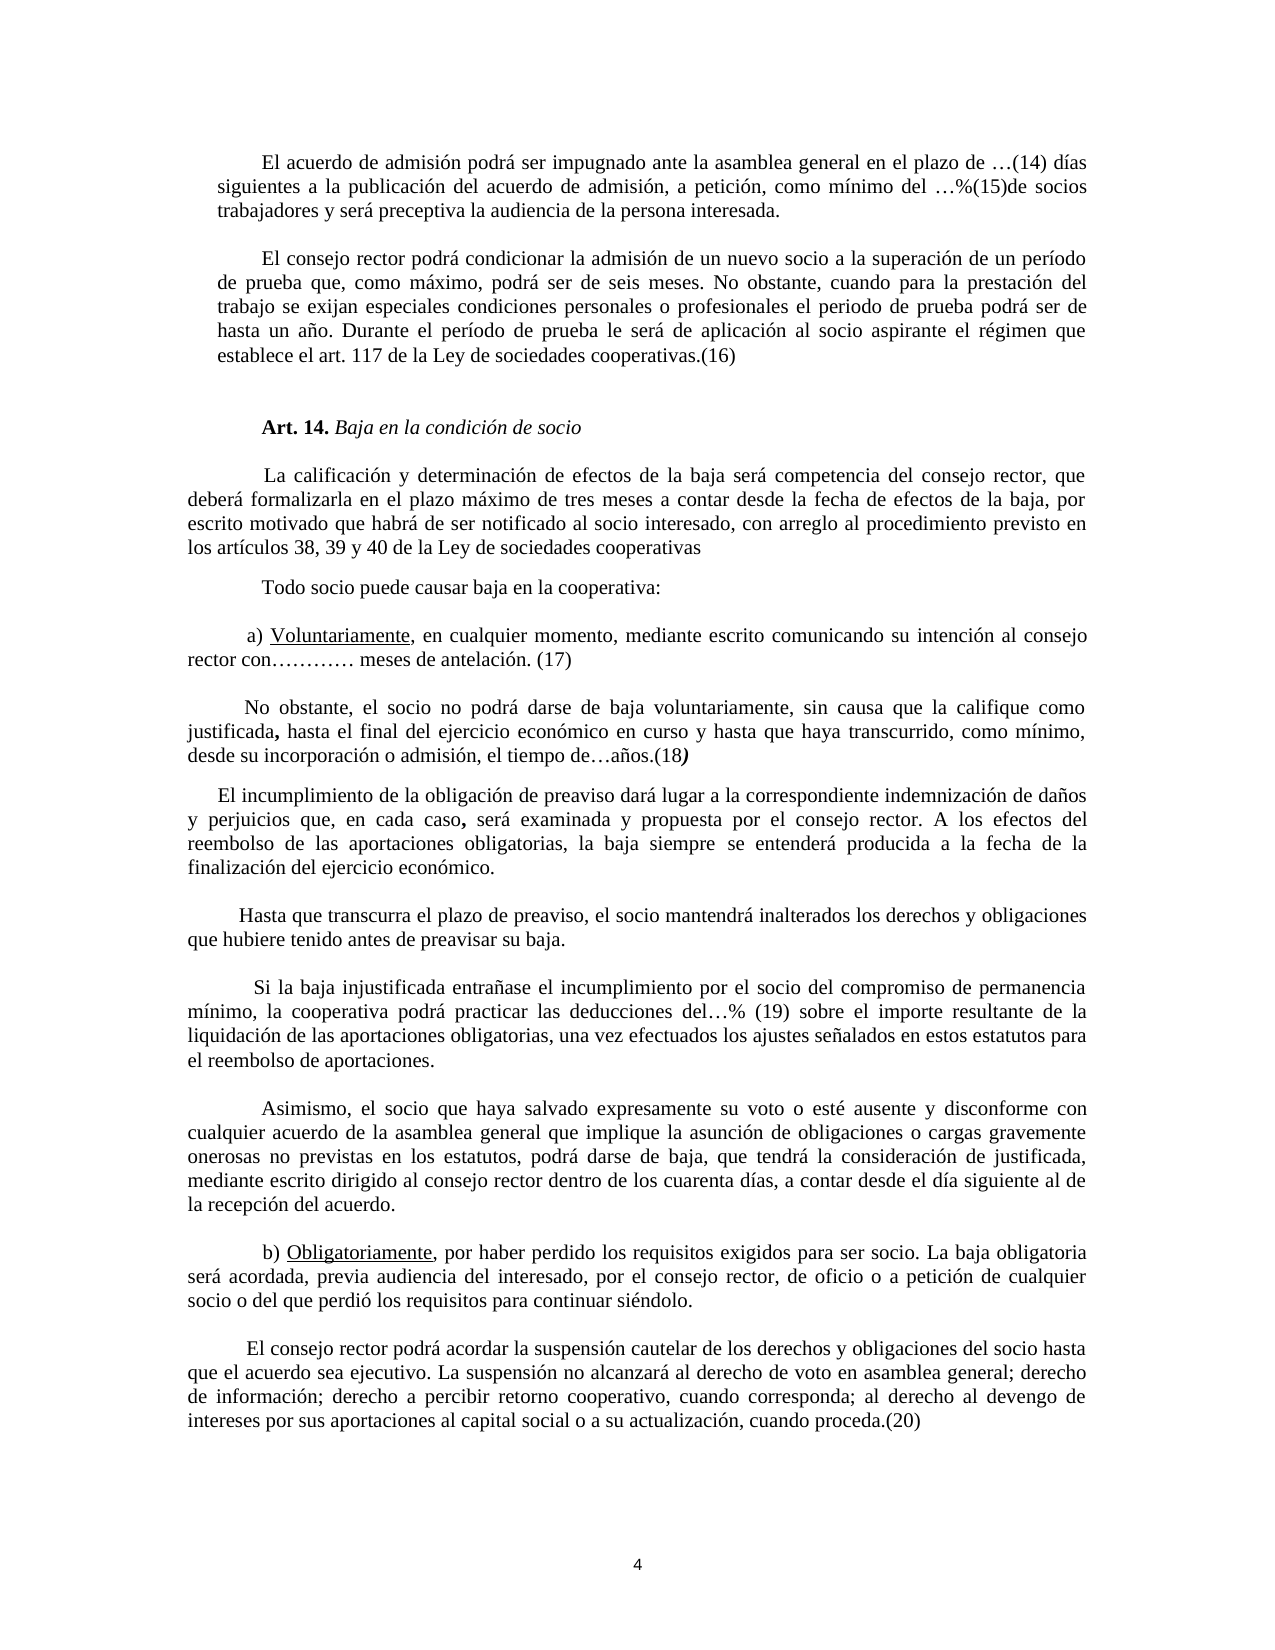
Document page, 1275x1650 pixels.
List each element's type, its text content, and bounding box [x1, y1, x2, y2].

text b) Obligatoriamente, por haber perdido los requisitos exigidos para ser socio. La baja obligatoria será acordada, previa audiencia del interesado, por el consejo rector, de oficio o a petición de cualquier socio o del que perdió los requisitos para continuar siéndolo. [187, 1240, 1088, 1312]
text La calificación y determinación de efectos de la baja será competencia del consejo rector, que deberá formalizarla en el plazo máximo de tres meses a contar desde la fecha de efectos de la baja, por escrito motivado que habrá de ser notificado al socio interesado, con arreglo al procedimiento previsto en los artículos 38, 39 y 40 de la Ley de sociedades cooperativas [187, 463, 1087, 559]
text No obstante, el socio no podrá darse de baja voluntariamente, sin causa que la califique como justificada, hasta el final del ejercicio económico en curso y hasta que haya transcurrido, como mínimo, desde su incorporación o admisión, el tiempo de…años.(18) [187, 695, 1087, 767]
text a) Voluntariamente, en cualquier momento, mediante escrito comunicando su intención al consejo rector con………… meses de antelación. (17) [187, 623, 1088, 671]
text Asimismo, el socio que haya salvado expresamente su voto o esté ausente y disconforme con cualquier acuerdo de la asamblea general que implique la asunción de obligaciones o cargas gravemente onerosas no previstas en los estatutos, podrá darse de baja, que tendrá la consideración de justificada, mediante escrito dirigido al consejo rector dentro de los cuarenta días, a contar desde el día siguiente al de la recepción del acuerdo. [187, 1096, 1088, 1216]
text El consejo rector podrá acordar la suspensión cautelar de los derechos y obligaciones del socio hasta que el acuerdo sea ejecutivo. La suspensión no alcanzará al derecho de voto en asamblea general; derecho de información; derecho a percibir retorno cooperativo, cuando corresponda; al derecho al devengo de intereses por sus aportaciones al capital social o a su actualización, cuando proceda.(20) [187, 1336, 1087, 1432]
text Art. 14. Baja en la condición de socio [217, 415, 1088, 439]
text Si la baja injustificada entrañase el incumplimiento por el socio del compromiso de permanencia mínimo, la cooperativa podrá practicar las deducciones del…% (19) sobre el importe resultante de la liquidación de las aportaciones obligatorias, una vez efectuados los ajustes señalados en estos estatutos para el reembolso de aportaciones. [187, 975, 1088, 1072]
text Todo socio puede causar baja en la cooperativa: [217, 575, 1088, 599]
text El incumplimiento de la obligación de preaviso dará lugar a la correspondiente indemnización de daños y perjuicios que, en cada caso, será examinada y propuesta por el consejo rector. A los efectos del reembolso de las aportaciones obligatorias, la baja siempre se entenderá producida a la fecha de la finalización del ejercicio económico. [187, 783, 1088, 879]
text El consejo rector podrá condicionar la admisión de un nuevo socio a la superación de un período de prueba que, como máximo, podrá ser de seis meses. No obstante, cuando para la prestación del trabajo se exijan especiales condiciones personales o profesionales el periodo de prueba podrá ser de hasta un año. Durante el período de prueba le será de aplicación al socio aspirante el régimen que establece el art. 117 de la Ley de sociedades cooperativas.(16) [217, 246, 1088, 367]
text Hasta que transcurra el plazo de preaviso, el socio mantendrá inalterados los derechos y obligaciones que hubiere tenido antes de preavisar su baja. [187, 903, 1088, 951]
text El acuerdo de admisión podrá ser impugnado ante la asamblea general en el plazo de …(14) días siguientes a la publicación del acuerdo de admisión, a petición, como mínimo del …%(15)de socios trabajadores y será preceptiva la audiencia de la persona interesada. [217, 150, 1088, 222]
